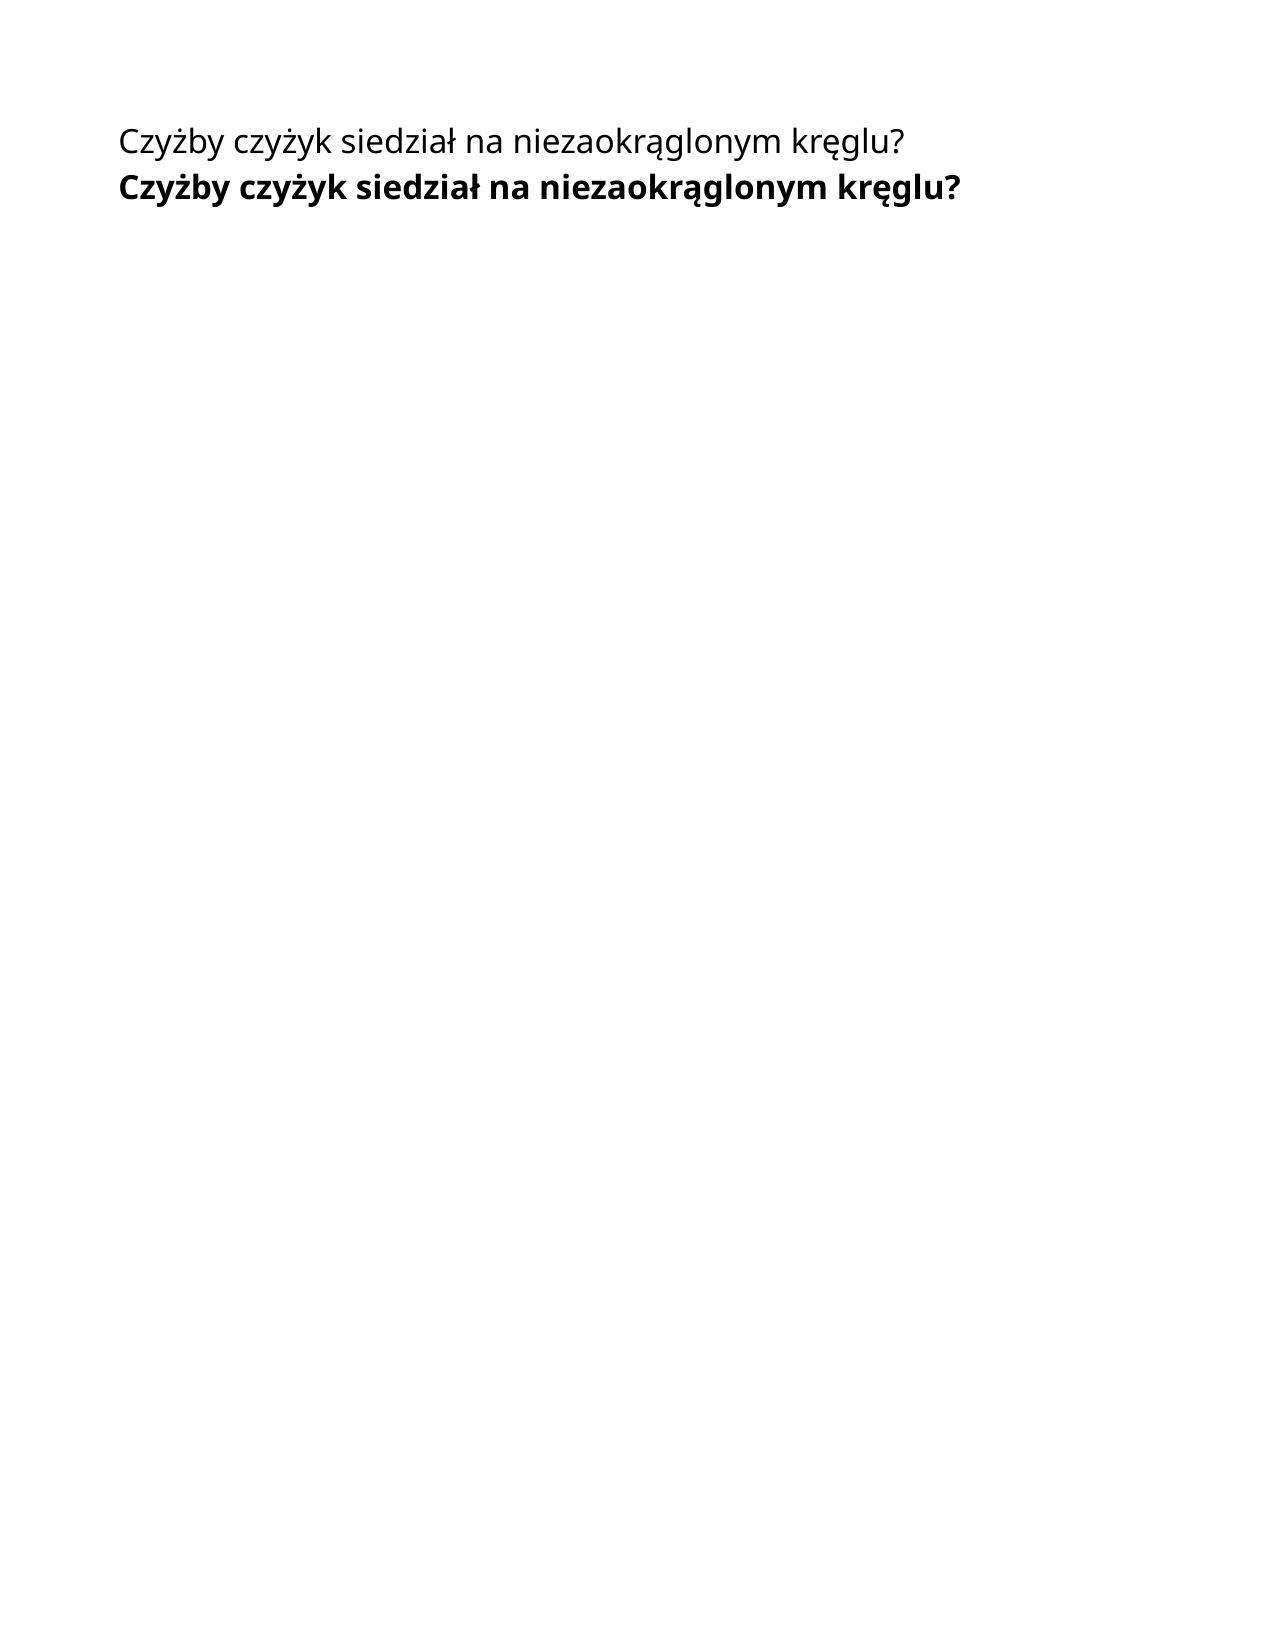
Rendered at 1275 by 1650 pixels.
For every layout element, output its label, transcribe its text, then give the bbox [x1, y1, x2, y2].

text Czyżby czyżyk siedział na niezaokrąglonym kręglu? [118, 118, 1157, 163]
text Czyżby czyżyk siedział na niezaokrąglonym kręglu? [118, 163, 1157, 209]
